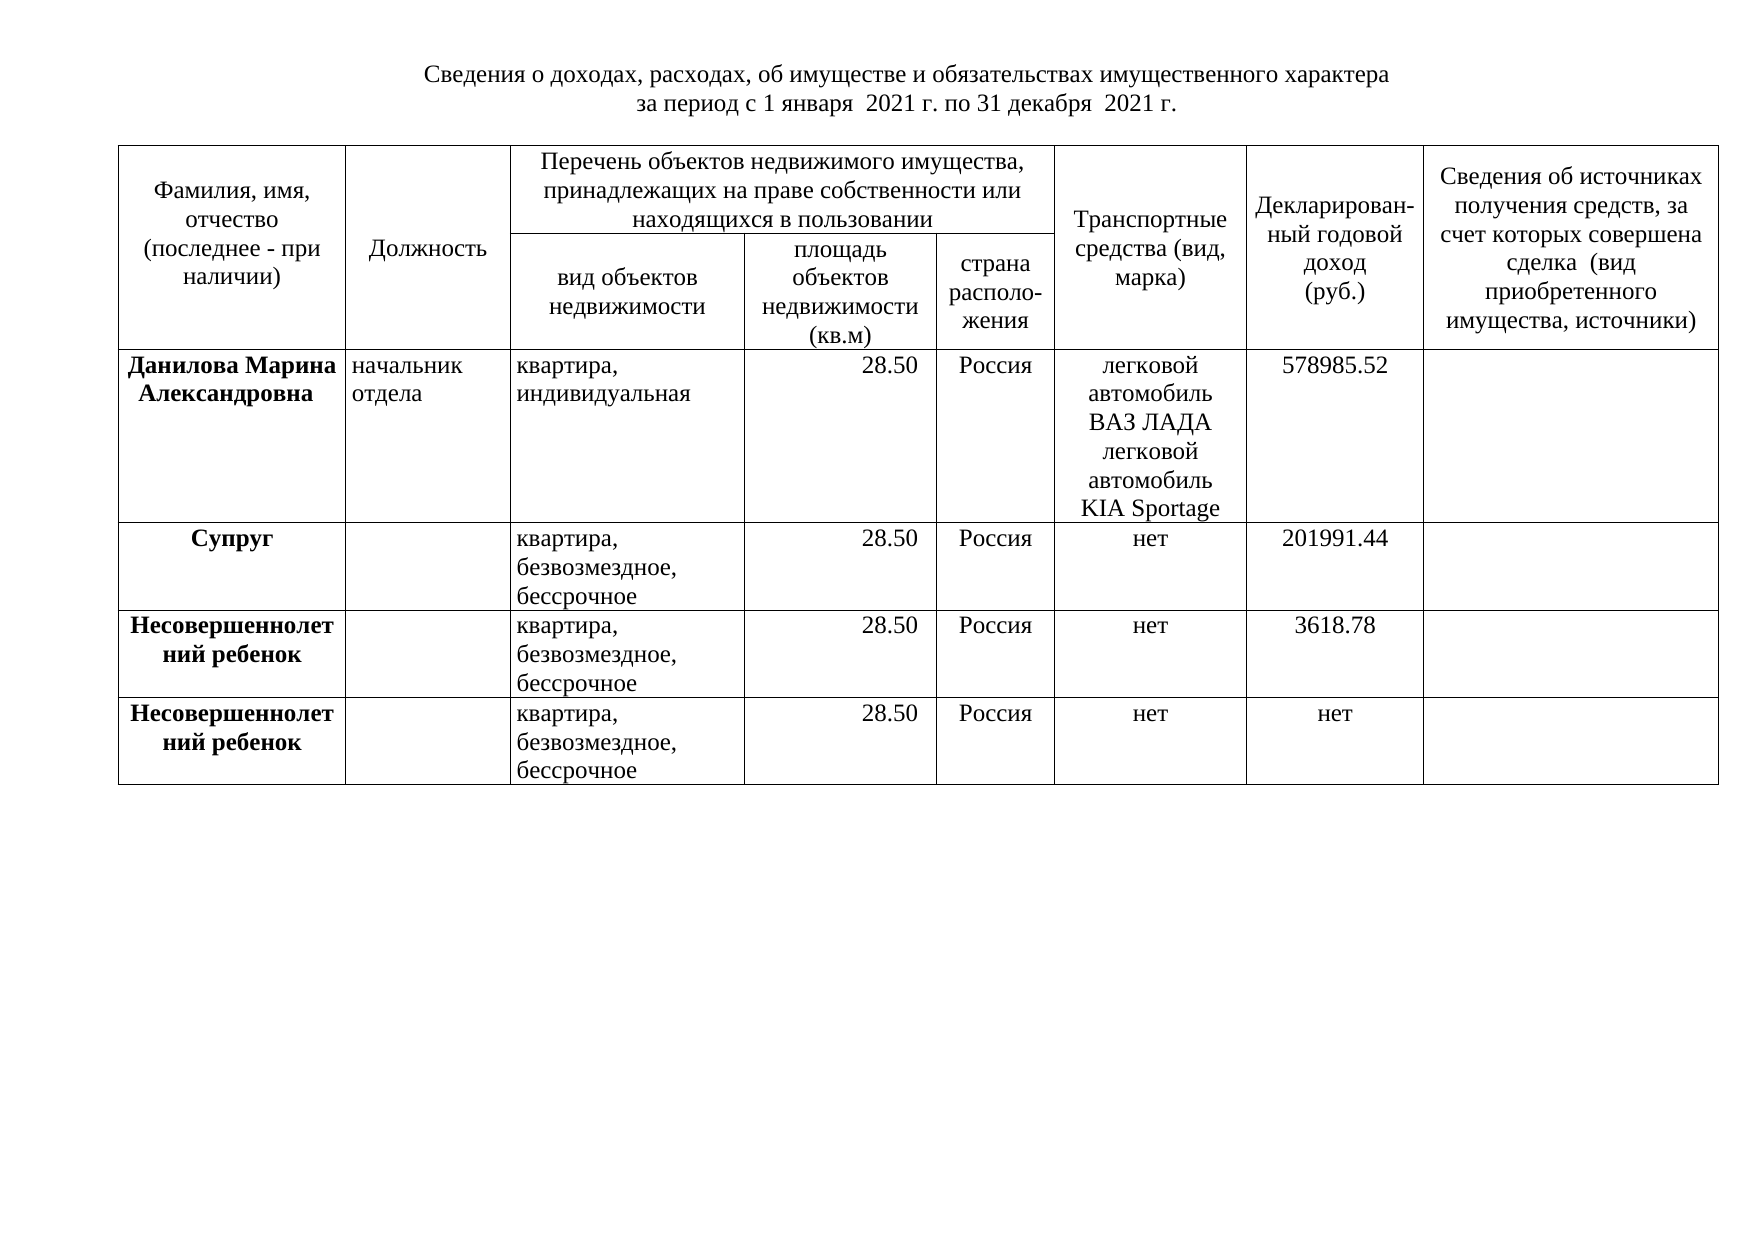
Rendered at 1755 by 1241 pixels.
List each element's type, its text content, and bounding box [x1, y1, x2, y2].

table_cell нет [1055, 698, 1246, 784]
table_cell Россия [937, 350, 1054, 522]
table_cell легковой автомобиль ВАЗ ЛАДА легковой автомобиль KIA Sportage [1055, 350, 1246, 522]
table_cell 201991.44 [1247, 523, 1423, 609]
table_cell нет [1055, 611, 1246, 697]
table_cell начальник отдела [346, 350, 510, 522]
table_header Должность [346, 146, 510, 349]
table_header Перечень объектов недвижимого имущества, принадлежащих на праве собственности или находящихся в пользовании [511, 146, 1054, 233]
table_cell Россия [937, 523, 1054, 609]
table_cell 28.50 [745, 698, 936, 784]
table_cell [346, 523, 510, 609]
table_cell 28.50 [745, 350, 936, 522]
table_cell квартира, безвозмездное, бессрочное [511, 611, 744, 697]
table_cell Несовершеннолетний ребенок [119, 698, 345, 784]
table_cell страна располо- жения [937, 234, 1054, 349]
table_cell Россия [937, 698, 1054, 784]
table_cell [346, 611, 510, 697]
text за период с 1 января 2021 г. по 31 декабря 2021 г. [118, 88, 1695, 117]
table_cell вид объектов недвижимости [511, 234, 744, 349]
table_cell 3618.78 [1247, 611, 1423, 697]
table_cell нет [1247, 698, 1423, 784]
table_cell Россия [937, 611, 1054, 697]
table_cell 28.50 [745, 523, 936, 609]
table_cell Данилова Марина Александровна [119, 350, 345, 522]
table_cell квартира, индивидуальная [511, 350, 744, 522]
table_cell площадь объектов недвижимости (кв.м) [745, 234, 936, 349]
table_cell Супруг [119, 523, 345, 609]
table_cell Несовершеннолетний ребенок [119, 611, 345, 697]
table_header Декларирован-ный годовой доход (руб.) [1247, 146, 1423, 349]
table_cell [1424, 350, 1718, 522]
table_header Сведения об источниках получения средств, за счет которых совершена сделка (вид приобретенного имущества, источники) [1424, 146, 1718, 349]
table_cell квартира, безвозмездное, бессрочное [511, 698, 744, 784]
table_cell 28.50 [745, 611, 936, 697]
table_cell [346, 698, 510, 784]
table_cell квартира, безвозмездное, бессрочное [511, 523, 744, 609]
table_header Транспортные средства (вид, марка) [1055, 146, 1246, 349]
table_header Фамилия, имя, отчество (последнее - при наличии) [119, 146, 345, 349]
table_cell 578985.52 [1247, 350, 1423, 522]
text Сведения о доходах, расходах, об имуществе и обязательствах имущественного характера [118, 59, 1695, 88]
table_cell нет [1055, 523, 1246, 609]
table_cell [1424, 611, 1718, 697]
table_cell [1424, 698, 1718, 784]
table_cell [1424, 523, 1718, 609]
